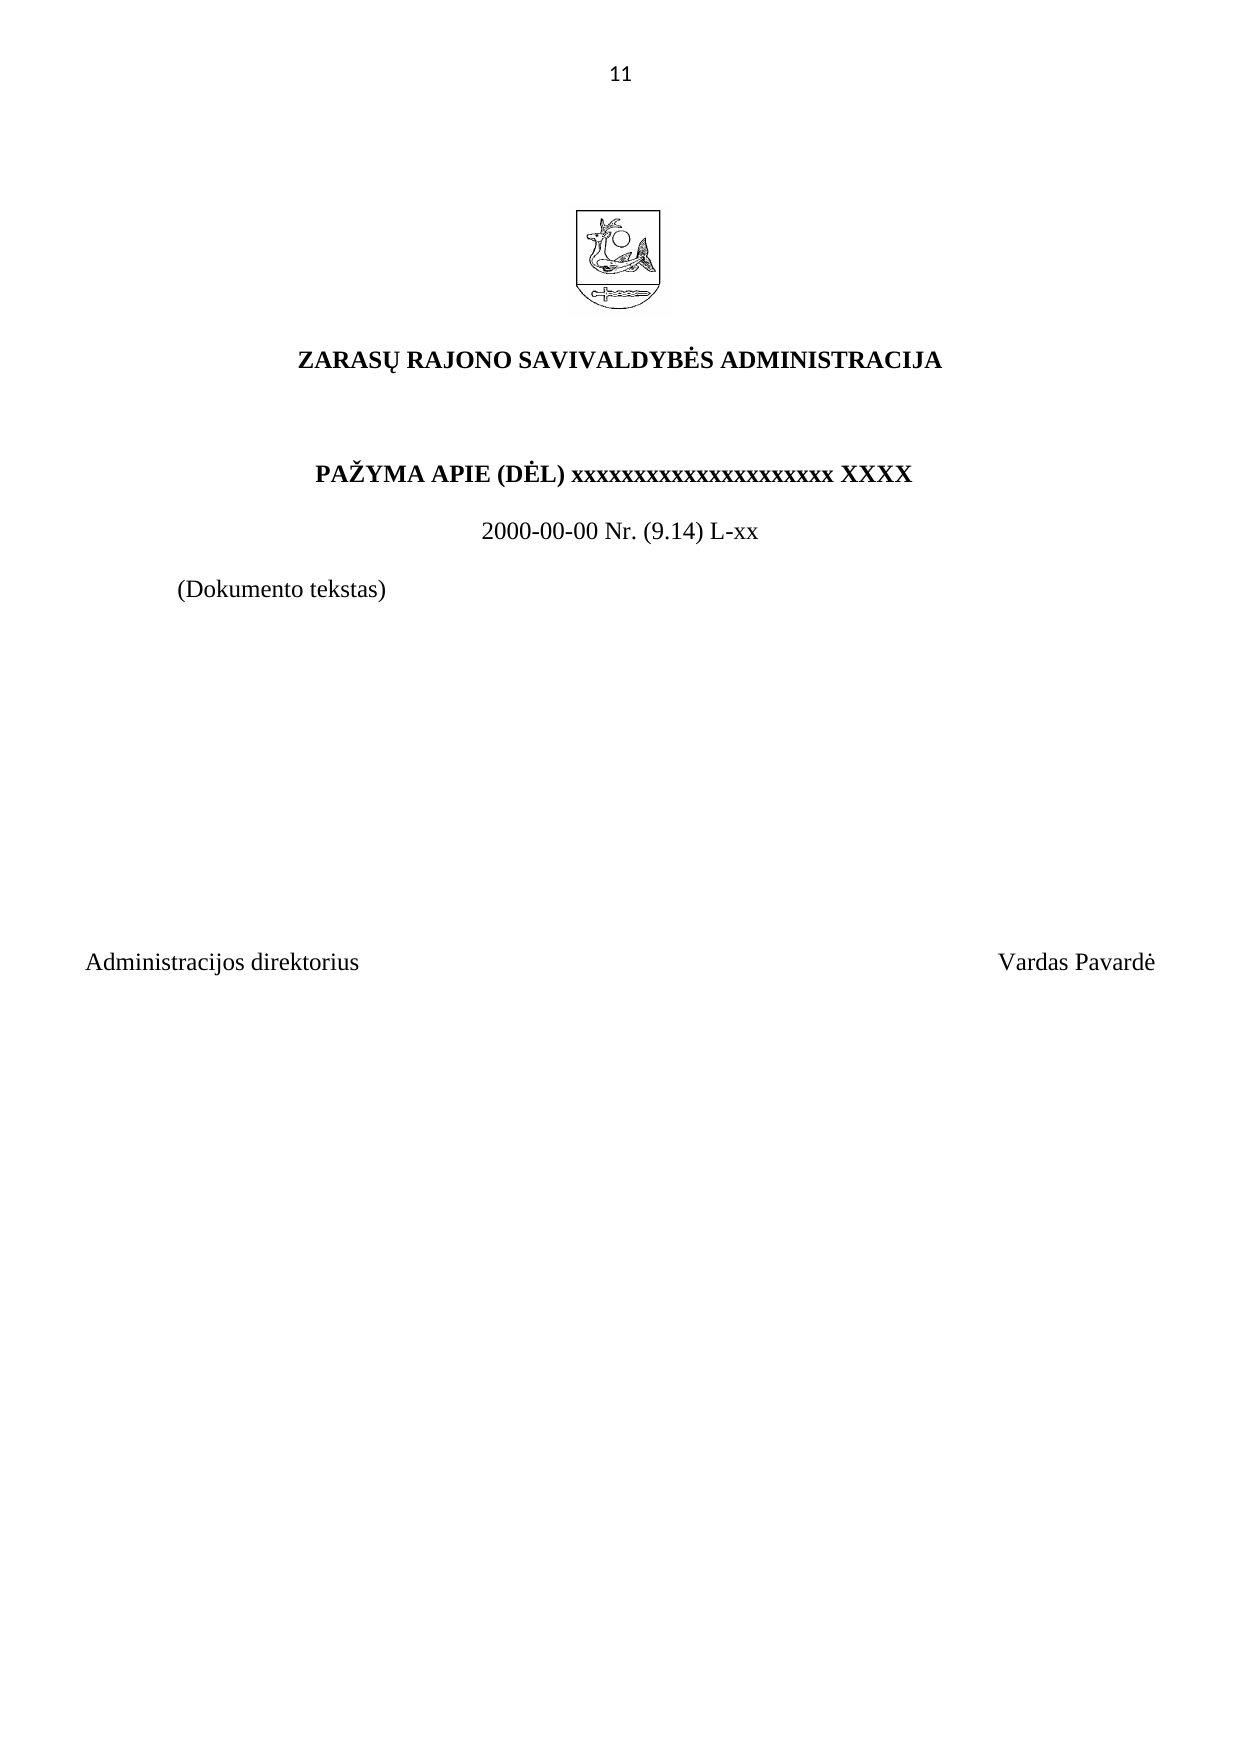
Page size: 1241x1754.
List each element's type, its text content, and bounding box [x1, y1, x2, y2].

table_cell 2000-00-00 Nr. (9.14) L-xx [74, 516, 1166, 545]
table_cell [864, 398, 1166, 426]
table_header Vardas Pavardė [813, 948, 1166, 976]
table_cell [801, 398, 864, 426]
table_cell [74, 374, 1166, 398]
table_cell PAŽYMA APIE (DĖL) xxxxxxxxxxxxxxxxxxxxx xxxx [74, 459, 1166, 487]
table_cell [594, 426, 1166, 459]
table_header Administracijos direktorius [74, 948, 623, 976]
table_cell ZARASŲ RAJONO SAVIVALDYBĖS ADMINISTRACIJA [74, 345, 1166, 374]
table_cell [594, 398, 642, 426]
table_cell [74, 488, 1166, 516]
table_header [74, 146, 1166, 345]
table_cell [642, 398, 801, 426]
table_cell [74, 398, 594, 459]
table_header [623, 948, 813, 976]
text (Dokumento tekstas) [74, 574, 1166, 602]
